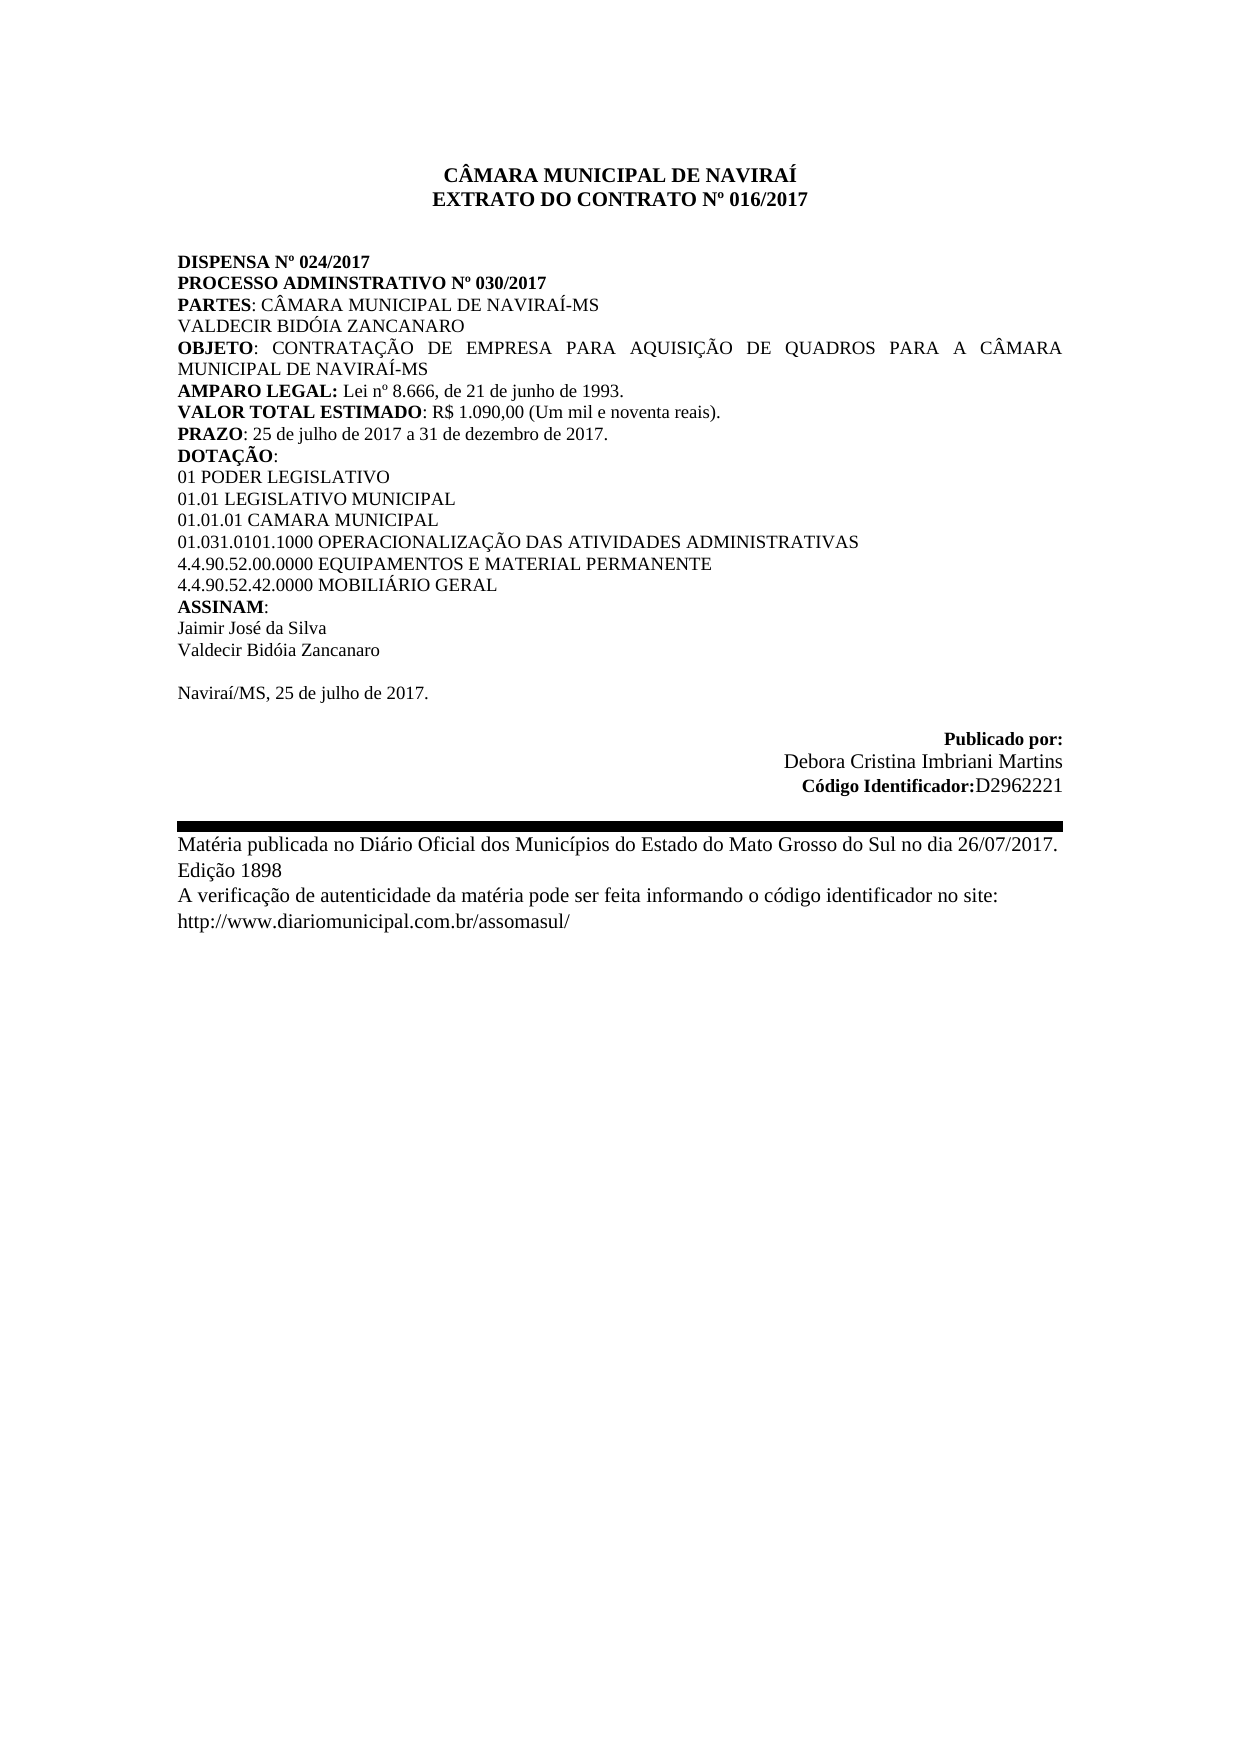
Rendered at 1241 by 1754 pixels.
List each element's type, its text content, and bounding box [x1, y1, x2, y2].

text AMPARO LEGAL: Lei nº 8.666, de 21 de junho de 1993. [177, 380, 1063, 401]
text Jaimir José da Silva [177, 617, 1063, 639]
text Naviraí/MS, 25 de julho de 2017. [177, 682, 1063, 703]
text 01.01.01 CAMARA MUNICIPAL [177, 509, 1063, 531]
text DOTAÇÃO: [177, 444, 1063, 466]
text 01.01 LEGISLATIVO MUNICIPAL [177, 488, 1063, 509]
text Valdecir Bidóia Zancanaro [177, 639, 1063, 660]
text 4.4.90.52.00.0000 EQUIPAMENTOS E MATERIAL PERMANENTE [177, 552, 1063, 574]
text DISPENSA Nº 024/2017 [177, 251, 1063, 272]
text Publicado por: Debora Cristina Imbriani Martins Código Identificador:D2962221 [177, 703, 1063, 797]
text PRAZO: 25 de julho de 2017 a 31 de dezembro de 2017. [177, 423, 1063, 444]
text ASSINAM: [177, 596, 1063, 617]
text Matéria publicada no Diário Oficial dos Municípios do Estado do Mato Grosso do Sul no dia 26/07/2017. Edição 1898 A verificação de autenticidade da matéria pode ser feita informando o código identificador no site: http://www.diariomunicipal.com.br/assomasul/ [177, 832, 1063, 933]
text VALDECIR BIDÓIA ZANCANARO [177, 315, 1063, 337]
text OBJETO: CONTRATAÇÃO DE EMPRESA PARA AQUISIÇÃO DE QUADROS PARA A CÂMARA MUNICIPAL DE NAVIRAÍ-MS [177, 337, 1063, 380]
text CÂMARA MUNICIPAL DE NAVIRAÍ EXTRATO DO CONTRATO Nº 016/2017 [177, 163, 1063, 211]
text 01 PODER LEGISLATIVO [177, 466, 1063, 488]
text 4.4.90.52.42.0000 MOBILIÁRIO GERAL [177, 574, 1063, 596]
text PARTES: CÂMARA MUNICIPAL DE NAVIRAÍ-MS [177, 294, 1063, 315]
text VALOR TOTAL ESTIMADO: R$ 1.090,00 (Um mil e noventa reais). [177, 401, 1063, 423]
text PROCESSO ADMINSTRATIVO Nº 030/2017 [177, 272, 1063, 294]
text 01.031.0101.1000 OPERACIONALIZAÇÃO DAS ATIVIDADES ADMINISTRATIVAS [177, 531, 1063, 552]
